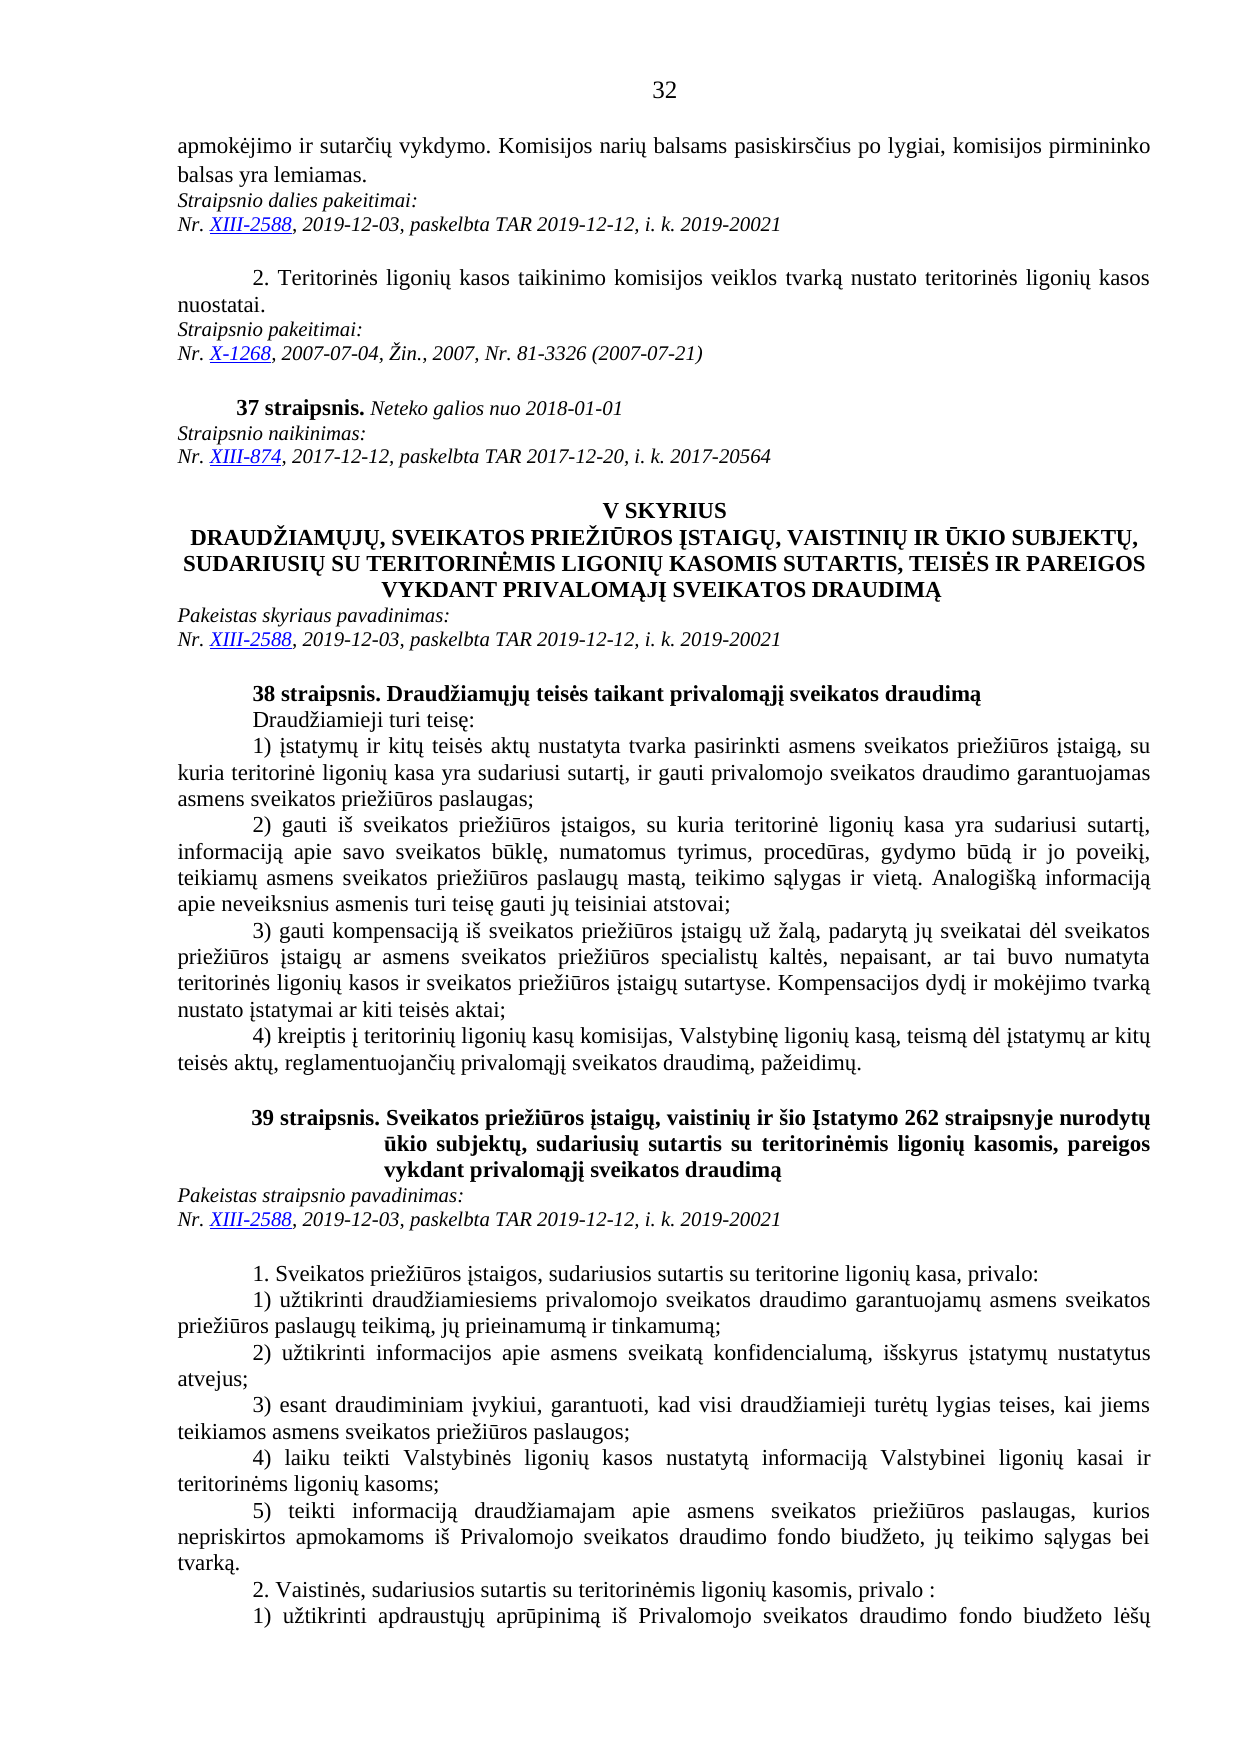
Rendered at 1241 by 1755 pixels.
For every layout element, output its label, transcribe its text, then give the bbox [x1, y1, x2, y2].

text 4) kreiptis į teritorinių ligonių kasų komisijas, Valstybinę ligonių kasą, teismą dėl įstatymų ar kitų teisės aktų, reglamentuojančių privalomąjį sveikatos draudimą, pažeidimų. [177, 1022, 1152, 1075]
text 1) įstatymų ir kitų teisės aktų nustatyta tvarka pasirinkti asmens sveikatos priežiūros įstaigą, su kuria teritorinė ligonių kasa yra sudariusi sutartį, ir gauti privalomojo sveikatos draudimo garantuojamas asmens sveikatos priežiūros paslaugas; [177, 732, 1152, 811]
text 2. Teritorinės ligonių kasos taikinimo komisijos veiklos tvarką nustato teritorinės ligonių kasos nuostatai. [177, 264, 1152, 317]
text Nr. XIII-2588, 2019-12-03, paskelbta TAR 2019-12-12, i. k. 2019-20021 [177, 627, 1152, 651]
text Nr. XIII-2588, 2019-12-03, paskelbta TAR 2019-12-12, i. k. 2019-20021 [177, 212, 1152, 236]
text 5) teikti informaciją draudžiamajam apie asmens sveikatos priežiūros paslaugas, kurios nepriskirtos apmokamoms iš Privalomojo sveikatos draudimo fondo biudžeto, jų teikimo sąlygas bei tvarką. [177, 1497, 1152, 1576]
text Pakeistas skyriaus pavadinimas: [177, 603, 1152, 627]
text V SKYRIUS [177, 497, 1152, 524]
text Pakeistas straipsnio pavadinimas: [177, 1183, 1152, 1207]
text Straipsnio pakeitimai: [177, 317, 1152, 341]
text 39 straipsnis. Sveikatos priežiūros įstaigų, vaistinių ir šio Įstatymo 262 straipsnyje nurodytų ūkio subjektų, sudariusių sutartis su teritorinėmis ligonių kasomis, pareigos vykdant privalomąjį sveikatos draudimą [251, 1104, 1152, 1183]
text Draudžiamieji turi teisę: [177, 706, 1152, 732]
text 4) laiku teikti Valstybinės ligonių kasos nustatytą informaciją Valstybinei ligonių kasai ir teritorinėms ligonių kasoms; [177, 1444, 1152, 1497]
text 2) gauti iš sveikatos priežiūros įstaigos, su kuria teritorinė ligonių kasa yra sudariusi sutartį, informaciją apie savo sveikatos būklę, numatomus tyrimus, procedūras, gydymo būdą ir jo poveikį, teikiamų asmens sveikatos priežiūros paslaugų mastą, teikimo sąlygas ir vietą. Analogišką informaciją apie neveiksnius asmenis turi teisę gauti jų teisiniai atstovai; [177, 811, 1152, 917]
text 3) gauti kompensaciją iš sveikatos priežiūros įstaigų už žalą, padarytą jų sveikatai dėl sveikatos priežiūros įstaigų ar asmens sveikatos priežiūros specialistų kaltės, nepaisant, ar tai buvo numatyta teritorinės ligonių kasos ir sveikatos priežiūros įstaigų sutartyse. Kompensacijos dydį ir mokėjimo tvarką nustato įstatymai ar kiti teisės aktai; [177, 917, 1152, 1022]
text 1. Sveikatos priežiūros įstaigos, sudariusios sutartis su teritorine ligonių kasa, privalo: [177, 1259, 1152, 1286]
text 2) užtikrinti informacijos apie asmens sveikatą konfidencialumą, išskyrus įstatymų nustatytus atvejus; [177, 1339, 1152, 1391]
text 37 straipsnis. Neteko galios nuo 2018-01-01 [177, 394, 1152, 420]
text Nr. X-1268, 2007-07-04, Žin., 2007, Nr. 81-3326 (2007-07-21) [177, 341, 1152, 365]
text apmokėjimo ir sutarčių vykdymo. Komisijos narių balsams pasiskirsčius po lygiai, komisijos pirmininko balsas yra lemiamas. [177, 132, 1152, 188]
text DRAUDŽIAMŲJŲ, SVEIKATOS PRIEŽIŪROS ĮSTAIGŲ, VAISTINIŲ IR ŪKIO SUBJEKTŲ, SUDARIUSIŲ SU TERITORINĖMIS LIGONIŲ KASOMIS SUTARTIS, TEISĖS IR PAREIGOS VYKDANT PRIVALOMĄJĮ SVEIKATOS DRAUDIMĄ [177, 524, 1152, 603]
text Nr. XIII-874, 2017-12-12, paskelbta TAR 2017-12-20, i. k. 2017-20564 [177, 444, 1152, 468]
text 1) užtikrinti draudžiamiesiems privalomojo sveikatos draudimo garantuojamų asmens sveikatos priežiūros paslaugų teikimą, jų prieinamumą ir tinkamumą; [177, 1286, 1152, 1339]
text Nr. XIII-2588, 2019-12-03, paskelbta TAR 2019-12-12, i. k. 2019-20021 [177, 1207, 1152, 1231]
text Straipsnio dalies pakeitimai: [177, 188, 1152, 212]
text 3) esant draudiminiam įvykiui, garantuoti, kad visi draudžiamieji turėtų lygias teises, kai jiems teikiamos asmens sveikatos priežiūros paslaugos; [177, 1391, 1152, 1444]
text 1) užtikrinti apdraustųjų aprūpinimą iš Privalomojo sveikatos draudimo fondo biudžeto lėšų [177, 1602, 1152, 1628]
text Straipsnio naikinimas: [177, 420, 1152, 444]
text 2. Vaistinės, sudariusios sutartis su teritorinėmis ligonių kasomis, privalo : [177, 1576, 1152, 1602]
text 38 straipsnis. Draudžiamųjų teisės taikant privalomąjį sveikatos draudimą [177, 679, 1152, 706]
